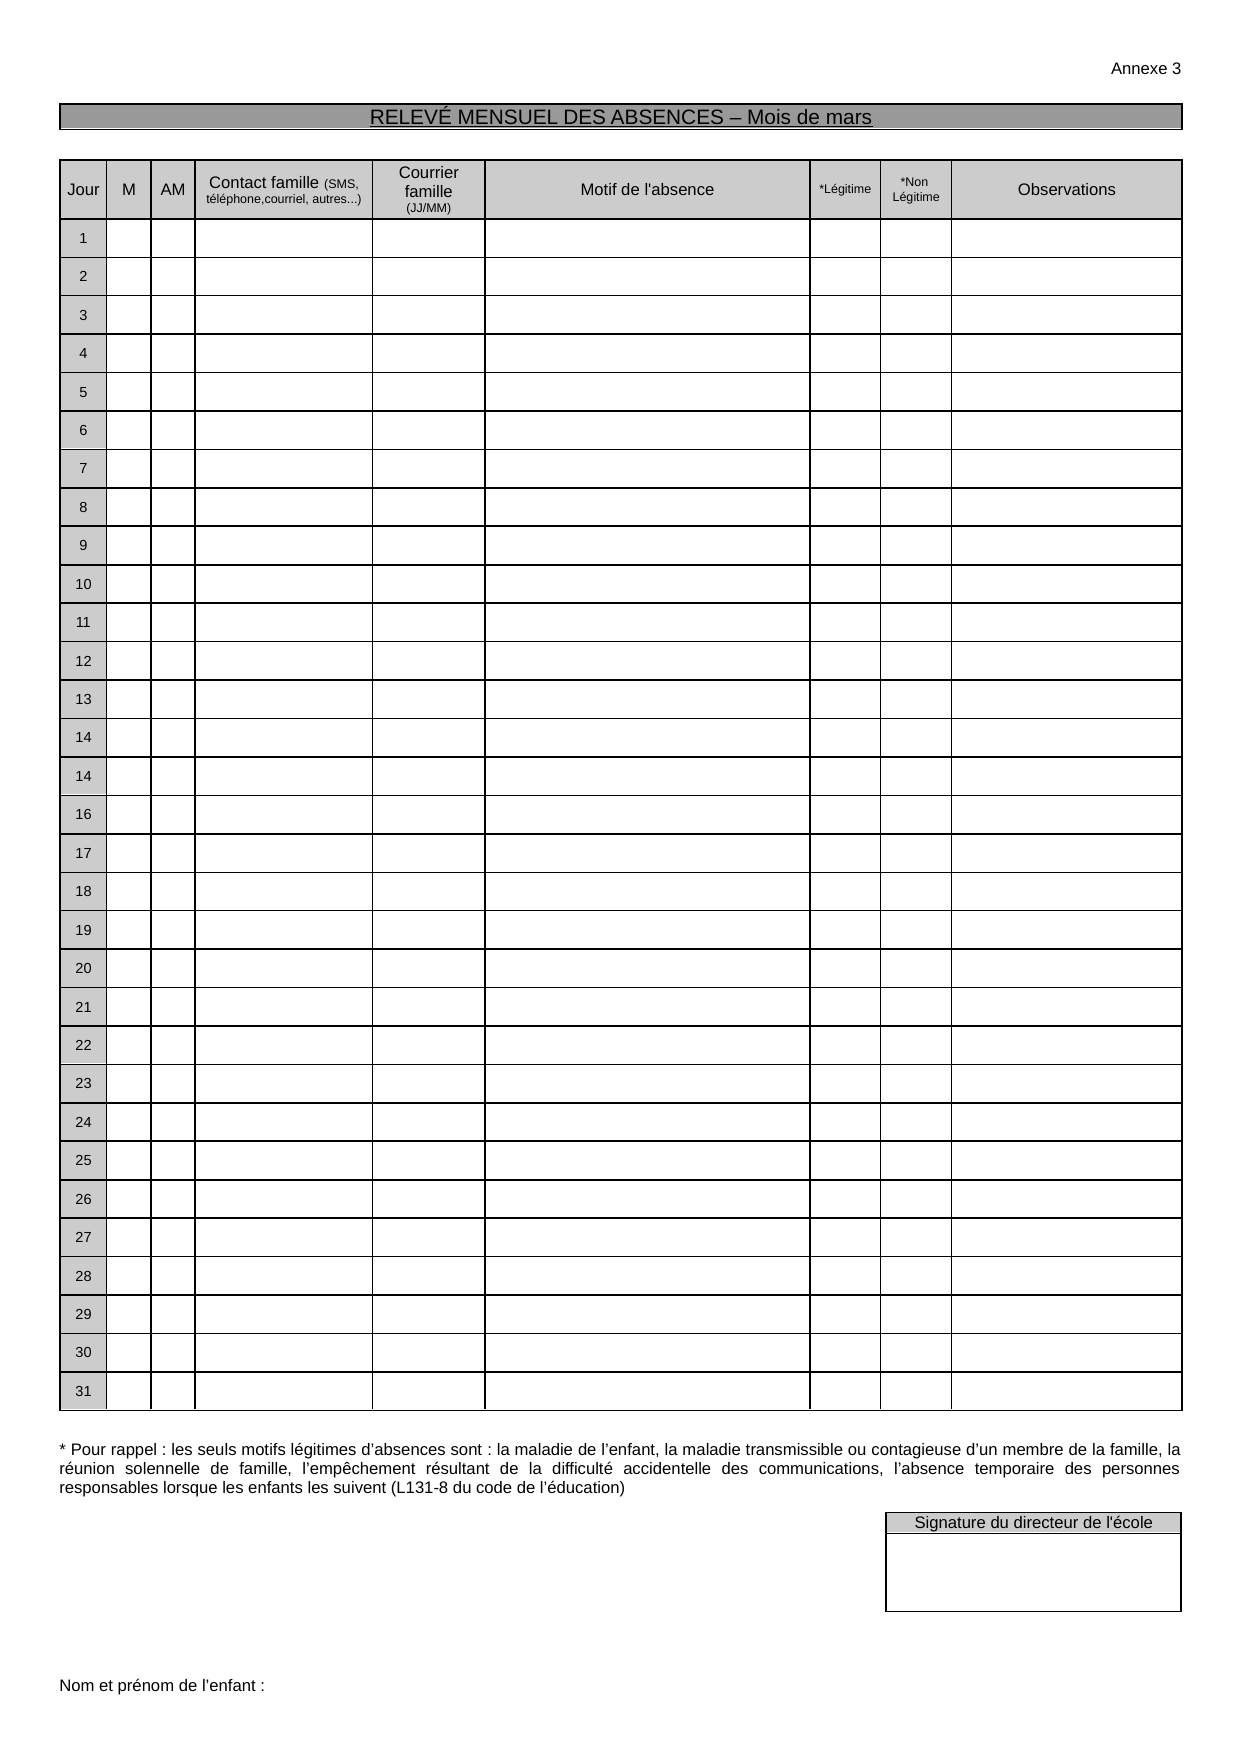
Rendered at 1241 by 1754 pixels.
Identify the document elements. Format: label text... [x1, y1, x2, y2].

table_cell [952, 527, 1181, 564]
table_cell [881, 412, 951, 448]
table_cell [952, 296, 1181, 333]
table_cell 27 [61, 1219, 106, 1256]
table_cell 10 [61, 566, 106, 602]
table_header Contact famille (SMS, téléphone,courriel, autres...) [196, 161, 372, 218]
table_header AM [152, 161, 194, 218]
table_cell [373, 1257, 484, 1294]
table_cell [486, 1296, 809, 1333]
table_cell [811, 1104, 880, 1140]
table_cell [811, 527, 880, 564]
table_cell [196, 1104, 372, 1140]
table_cell [881, 911, 951, 948]
table_cell [107, 988, 150, 1025]
table_cell [107, 681, 150, 718]
table_cell [152, 796, 194, 833]
table_cell [486, 988, 809, 1025]
table_cell [881, 796, 951, 833]
table_cell [152, 835, 194, 871]
table_cell [373, 796, 484, 833]
table_cell 11 [61, 604, 106, 641]
table_cell [952, 1257, 1181, 1294]
table_cell [881, 950, 951, 987]
table_cell [486, 604, 809, 641]
table_cell [196, 258, 372, 295]
table_cell [373, 719, 484, 756]
table_cell [107, 719, 150, 756]
table_cell [486, 1181, 809, 1217]
table_cell [373, 1104, 484, 1140]
table_cell [196, 1257, 372, 1294]
table_cell [811, 719, 880, 756]
table_cell [196, 758, 372, 794]
table_cell [811, 1181, 880, 1217]
table_cell [373, 566, 484, 602]
table_cell [952, 1296, 1181, 1333]
table_cell [952, 796, 1181, 833]
table_cell [373, 873, 484, 910]
table_cell [486, 950, 809, 987]
table_cell [373, 1373, 484, 1409]
table_cell [107, 412, 150, 448]
table_cell [952, 719, 1181, 756]
table_header Jour [61, 161, 106, 218]
table_cell [373, 296, 484, 333]
table_cell [196, 1334, 372, 1371]
table_cell [107, 604, 150, 641]
table_cell [811, 220, 880, 256]
table_cell [881, 642, 951, 679]
table_cell 3 [61, 296, 106, 333]
table_cell [152, 988, 194, 1025]
table_cell [881, 527, 951, 564]
table_cell [881, 1334, 951, 1371]
table_cell [152, 450, 194, 487]
table_cell [196, 1373, 372, 1409]
table_header Courrier famille (JJ/MM) [373, 161, 484, 218]
table_cell [373, 1334, 484, 1371]
table_cell [196, 296, 372, 333]
table_cell [881, 988, 951, 1025]
table_cell [373, 373, 484, 410]
table_cell [196, 1181, 372, 1217]
table_cell [881, 1027, 951, 1063]
table_cell [952, 604, 1181, 641]
table_cell [152, 681, 194, 718]
table_cell 14 [61, 758, 106, 794]
table_cell [107, 373, 150, 410]
table_cell [881, 335, 951, 372]
table_cell [107, 220, 150, 256]
table_cell [486, 335, 809, 372]
table_cell 4 [61, 335, 106, 372]
table_cell [107, 1373, 150, 1409]
table_cell [107, 1296, 150, 1333]
table_cell [486, 719, 809, 756]
table_cell [486, 489, 809, 525]
table_cell [196, 642, 372, 679]
table_cell [881, 1104, 951, 1140]
table_cell [196, 873, 372, 910]
table_cell [811, 950, 880, 987]
table_cell [486, 258, 809, 295]
table_cell [373, 220, 484, 256]
table_cell [196, 1296, 372, 1333]
table_cell [152, 1104, 194, 1140]
table_cell [107, 296, 150, 333]
table_cell [811, 296, 880, 333]
table_cell [952, 450, 1181, 487]
table_cell [811, 873, 880, 910]
table_cell [811, 1065, 880, 1102]
table_cell [196, 335, 372, 372]
table_cell [881, 873, 951, 910]
table_cell [107, 1181, 150, 1217]
table_cell [373, 1219, 484, 1256]
table_cell [373, 412, 484, 448]
table_cell [811, 988, 880, 1025]
table_cell [196, 566, 372, 602]
table_cell [196, 835, 372, 871]
table_cell [811, 835, 880, 871]
table_cell [373, 835, 484, 871]
table_cell [196, 911, 372, 948]
table_cell [811, 335, 880, 372]
table_cell [107, 1257, 150, 1294]
table_cell [152, 758, 194, 794]
table_cell [811, 1257, 880, 1294]
table_cell [152, 296, 194, 333]
table_cell 7 [61, 450, 106, 487]
table_cell [373, 911, 484, 948]
table_cell [196, 950, 372, 987]
table_cell [152, 1065, 194, 1102]
table_cell [152, 1219, 194, 1256]
table_cell [881, 220, 951, 256]
table_cell [373, 950, 484, 987]
table_cell [881, 719, 951, 756]
table_cell [152, 489, 194, 525]
table_cell [881, 489, 951, 525]
table_cell [107, 873, 150, 910]
table_cell 8 [61, 489, 106, 525]
table_cell [881, 1219, 951, 1256]
table_cell 21 [61, 988, 106, 1025]
table_cell [373, 1065, 484, 1102]
table_cell [196, 1142, 372, 1179]
table_header RELEVÉ MENSUEL DES ABSENCES – Mois de mars [61, 105, 1181, 128]
table_cell [152, 911, 194, 948]
table_cell [107, 450, 150, 487]
table_cell [811, 681, 880, 718]
table_cell 30 [61, 1334, 106, 1371]
table_cell [107, 911, 150, 948]
table_cell [952, 1219, 1181, 1256]
table_cell [486, 1104, 809, 1140]
table_cell [152, 220, 194, 256]
table_cell 24 [61, 1104, 106, 1140]
table_cell 18 [61, 873, 106, 910]
table_cell [373, 1142, 484, 1179]
table_cell [811, 1296, 880, 1333]
table_cell [373, 642, 484, 679]
table_cell [952, 489, 1181, 525]
table_cell [373, 604, 484, 641]
table_header *Légitime [811, 161, 880, 218]
table_cell [952, 911, 1181, 948]
table_cell [196, 988, 372, 1025]
table_cell [811, 1142, 880, 1179]
table_cell 20 [61, 950, 106, 987]
table_cell [952, 566, 1181, 602]
table_cell [952, 258, 1181, 295]
table_cell [152, 335, 194, 372]
table_cell [881, 566, 951, 602]
table_cell 28 [61, 1257, 106, 1294]
table_cell [196, 681, 372, 718]
table_cell [196, 1219, 372, 1256]
table_cell [486, 1334, 809, 1371]
table_cell [152, 566, 194, 602]
table_cell 29 [61, 1296, 106, 1333]
table_cell [486, 796, 809, 833]
table_cell [881, 296, 951, 333]
table_cell [196, 450, 372, 487]
table_cell [152, 1181, 194, 1217]
table_cell [486, 1219, 809, 1256]
table_cell 23 [61, 1065, 106, 1102]
table_cell [196, 527, 372, 564]
table_cell [196, 719, 372, 756]
table_cell [152, 950, 194, 987]
table_cell [107, 1219, 150, 1256]
table_cell [486, 642, 809, 679]
table_cell [486, 758, 809, 794]
table_cell [881, 681, 951, 718]
table_cell [373, 335, 484, 372]
table_cell [373, 1027, 484, 1063]
table_cell [152, 1373, 194, 1409]
table_cell [373, 527, 484, 564]
table_cell [107, 1104, 150, 1140]
table_cell [881, 1373, 951, 1409]
table_cell [373, 1181, 484, 1217]
table_cell [811, 258, 880, 295]
table_cell [107, 489, 150, 525]
table_cell [152, 1334, 194, 1371]
table_cell [952, 835, 1181, 871]
table_cell 14 [61, 719, 106, 756]
table_cell [952, 988, 1181, 1025]
table_cell 17 [61, 835, 106, 871]
table_cell [881, 258, 951, 295]
table_cell [196, 796, 372, 833]
table_cell 31 [61, 1373, 106, 1409]
table_cell [152, 604, 194, 641]
table_cell [486, 412, 809, 448]
table_cell [881, 758, 951, 794]
table_cell [107, 950, 150, 987]
table_cell [152, 719, 194, 756]
table_cell [486, 1142, 809, 1179]
table_cell [196, 1027, 372, 1063]
table_cell [811, 758, 880, 794]
table_cell 13 [61, 681, 106, 718]
table_cell [486, 873, 809, 910]
table_cell [952, 1373, 1181, 1409]
table_cell [373, 489, 484, 525]
table_cell [152, 1142, 194, 1179]
table_cell 5 [61, 373, 106, 410]
table_cell [811, 489, 880, 525]
table_cell [107, 1065, 150, 1102]
text * Pour rappel : les seuls motifs légitimes d’absences sont : la maladie de l’enfant, la maladie transmissible ou contagieuse d’un membre de la famille, la réunion solennelle de famille, l’empêchement résultant de la difficulté accidentelle des communications, l’absence temporaire des personnes responsables lorsque les enfants les suivent (L131-8 du code de l’éducation) [59, 1440, 1181, 1497]
table_cell [811, 1027, 880, 1063]
table_cell [196, 604, 372, 641]
table_cell [486, 527, 809, 564]
table_cell 9 [61, 527, 106, 564]
table_header *Non Légitime [881, 161, 951, 218]
table_cell [107, 796, 150, 833]
table_cell [373, 450, 484, 487]
table_cell [486, 220, 809, 256]
table_cell 2 [61, 258, 106, 295]
table_cell [107, 527, 150, 564]
table_cell [811, 796, 880, 833]
table_cell [811, 566, 880, 602]
table_cell [152, 642, 194, 679]
table_cell [107, 1027, 150, 1063]
table_cell [811, 412, 880, 448]
table_cell [107, 1142, 150, 1179]
table_cell [486, 1065, 809, 1102]
table_cell [881, 1142, 951, 1179]
table_cell 1 [61, 220, 106, 256]
table_cell 19 [61, 911, 106, 948]
table_cell [486, 1027, 809, 1063]
table_cell [881, 1296, 951, 1333]
table_cell [152, 527, 194, 564]
table_cell [196, 220, 372, 256]
table_cell [811, 1219, 880, 1256]
table_cell [152, 873, 194, 910]
table_cell 25 [61, 1142, 106, 1179]
table_cell [107, 835, 150, 871]
table_cell [373, 1296, 484, 1333]
table_cell [952, 950, 1181, 987]
table_cell [486, 911, 809, 948]
table_cell [152, 1027, 194, 1063]
table_cell [952, 1104, 1181, 1140]
table_cell [152, 373, 194, 410]
table_cell [881, 1181, 951, 1217]
table_cell [486, 450, 809, 487]
table_cell [373, 988, 484, 1025]
table_cell [952, 1181, 1181, 1217]
table_cell 6 [61, 412, 106, 448]
table_cell [196, 1065, 372, 1102]
table_cell 12 [61, 642, 106, 679]
table_cell [952, 1065, 1181, 1102]
table_cell 16 [61, 796, 106, 833]
table_cell [952, 873, 1181, 910]
table_cell [811, 1373, 880, 1409]
table_cell [152, 1257, 194, 1294]
table_cell [887, 1534, 1180, 1611]
table_cell [952, 1027, 1181, 1063]
table_cell [196, 373, 372, 410]
table_header Signature du directeur de l'école [887, 1513, 1180, 1532]
table_cell [881, 1257, 951, 1294]
table_header M [107, 161, 150, 218]
table_cell [952, 220, 1181, 256]
table_cell [952, 642, 1181, 679]
table_cell [811, 911, 880, 948]
table_cell 26 [61, 1181, 106, 1217]
table_header Observations [952, 161, 1181, 218]
table_cell [107, 566, 150, 602]
table_cell [952, 681, 1181, 718]
table_cell [811, 1334, 880, 1371]
table_cell [196, 412, 372, 448]
table_cell [486, 1373, 809, 1409]
table_cell [952, 373, 1181, 410]
table_cell [811, 373, 880, 410]
table_cell [152, 1296, 194, 1333]
table_cell [196, 489, 372, 525]
table_cell [952, 1142, 1181, 1179]
table_cell [811, 642, 880, 679]
table_cell [486, 373, 809, 410]
table_cell [152, 258, 194, 295]
table_cell [811, 604, 880, 641]
table_cell [952, 1334, 1181, 1371]
table_cell [881, 373, 951, 410]
table_cell [373, 758, 484, 794]
table_cell [107, 335, 150, 372]
table_cell [881, 604, 951, 641]
table_cell [373, 258, 484, 295]
table_header Motif de l'absence [486, 161, 809, 218]
table_cell [811, 450, 880, 487]
table_cell [952, 758, 1181, 794]
table_cell [107, 1334, 150, 1371]
table_cell [881, 835, 951, 871]
table_cell [486, 835, 809, 871]
table_cell [486, 681, 809, 718]
table_cell [952, 412, 1181, 448]
table_cell 22 [61, 1027, 106, 1063]
table_cell [373, 681, 484, 718]
table_cell [486, 296, 809, 333]
table_cell [486, 566, 809, 602]
table_cell [881, 450, 951, 487]
table_cell [107, 758, 150, 794]
table_cell [152, 412, 194, 448]
table_cell [107, 642, 150, 679]
table_cell [107, 258, 150, 295]
table_cell [881, 1065, 951, 1102]
table_cell [952, 335, 1181, 372]
table_cell [486, 1257, 809, 1294]
